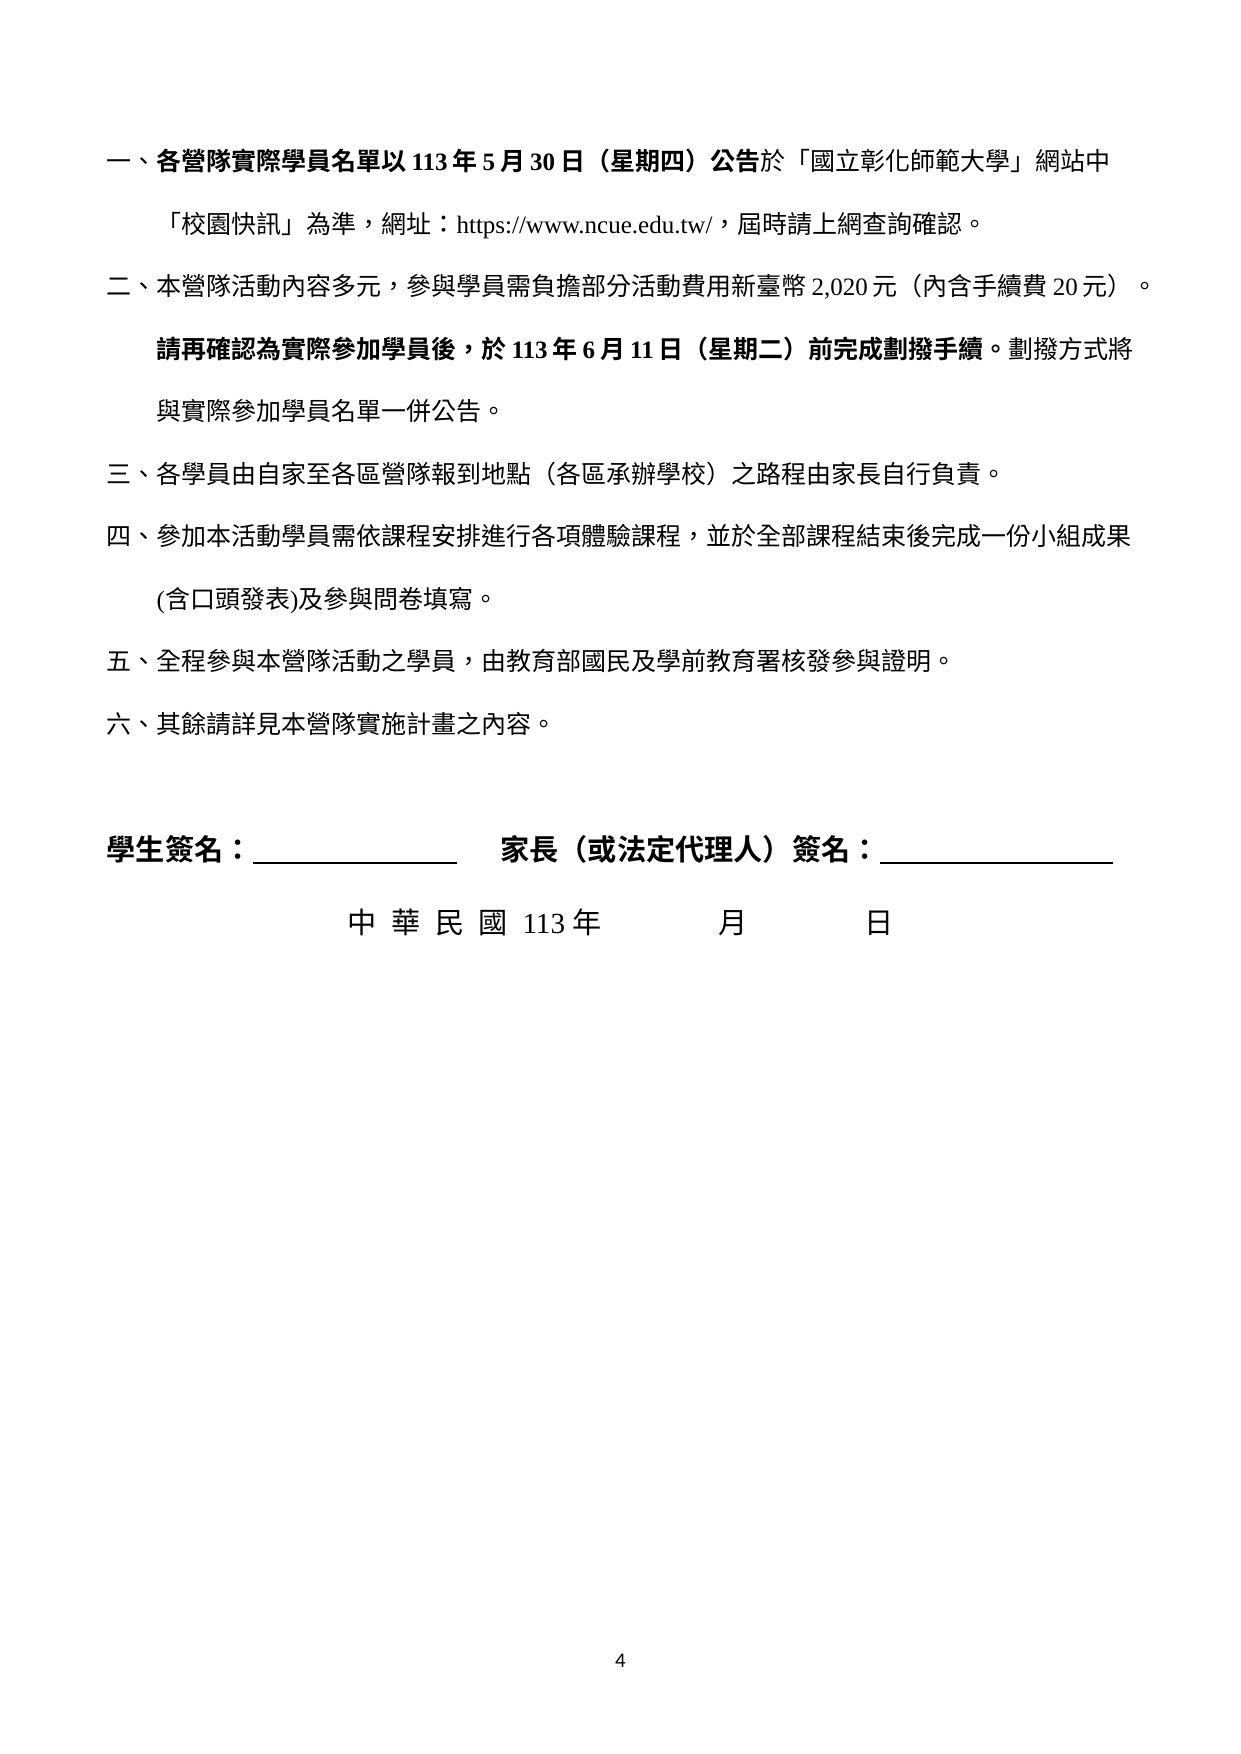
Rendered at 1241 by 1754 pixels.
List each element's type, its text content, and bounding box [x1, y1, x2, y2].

text 四、參加本活動學員需依課程安排進行各項體驗課程，並於全部課程結束後完成一份小組成果(含口頭發表)及參與問卷填寫。 [106, 493, 1134, 618]
text 六、其餘請詳見本營隊實施計畫之內容。 [106, 681, 1134, 743]
text 二、本營隊活動內容多元，參與學員需負擔部分活動費用新臺幣2,020元（內含手續費20元）。請再確認為實際參加學員後，於113年6月11日（星期二）前完成劃撥手續。劃撥方式將與實際參加學員名單一併公告。 [106, 243, 1134, 431]
text 中 華 民 國 113 年 月 日 [106, 879, 1134, 942]
text 三、各學員由自家至各區營隊報到地點（各區承辦學校）之路程由家長自行負責。 [106, 431, 1134, 493]
text 一、各營隊實際學員名單以113年5月30日（星期四）公告於「國立彰化師範大學」網站中「校園快訊」為準，網址：https://www.ncue.edu.tw/，屆時請上網查詢確認。 [106, 118, 1134, 243]
text 學生簽名： 家長（或法定代理人）簽名： [106, 806, 1134, 868]
text 五、全程參與本營隊活動之學員，由教育部國民及學前教育署核發參與證明。 [106, 618, 1134, 681]
